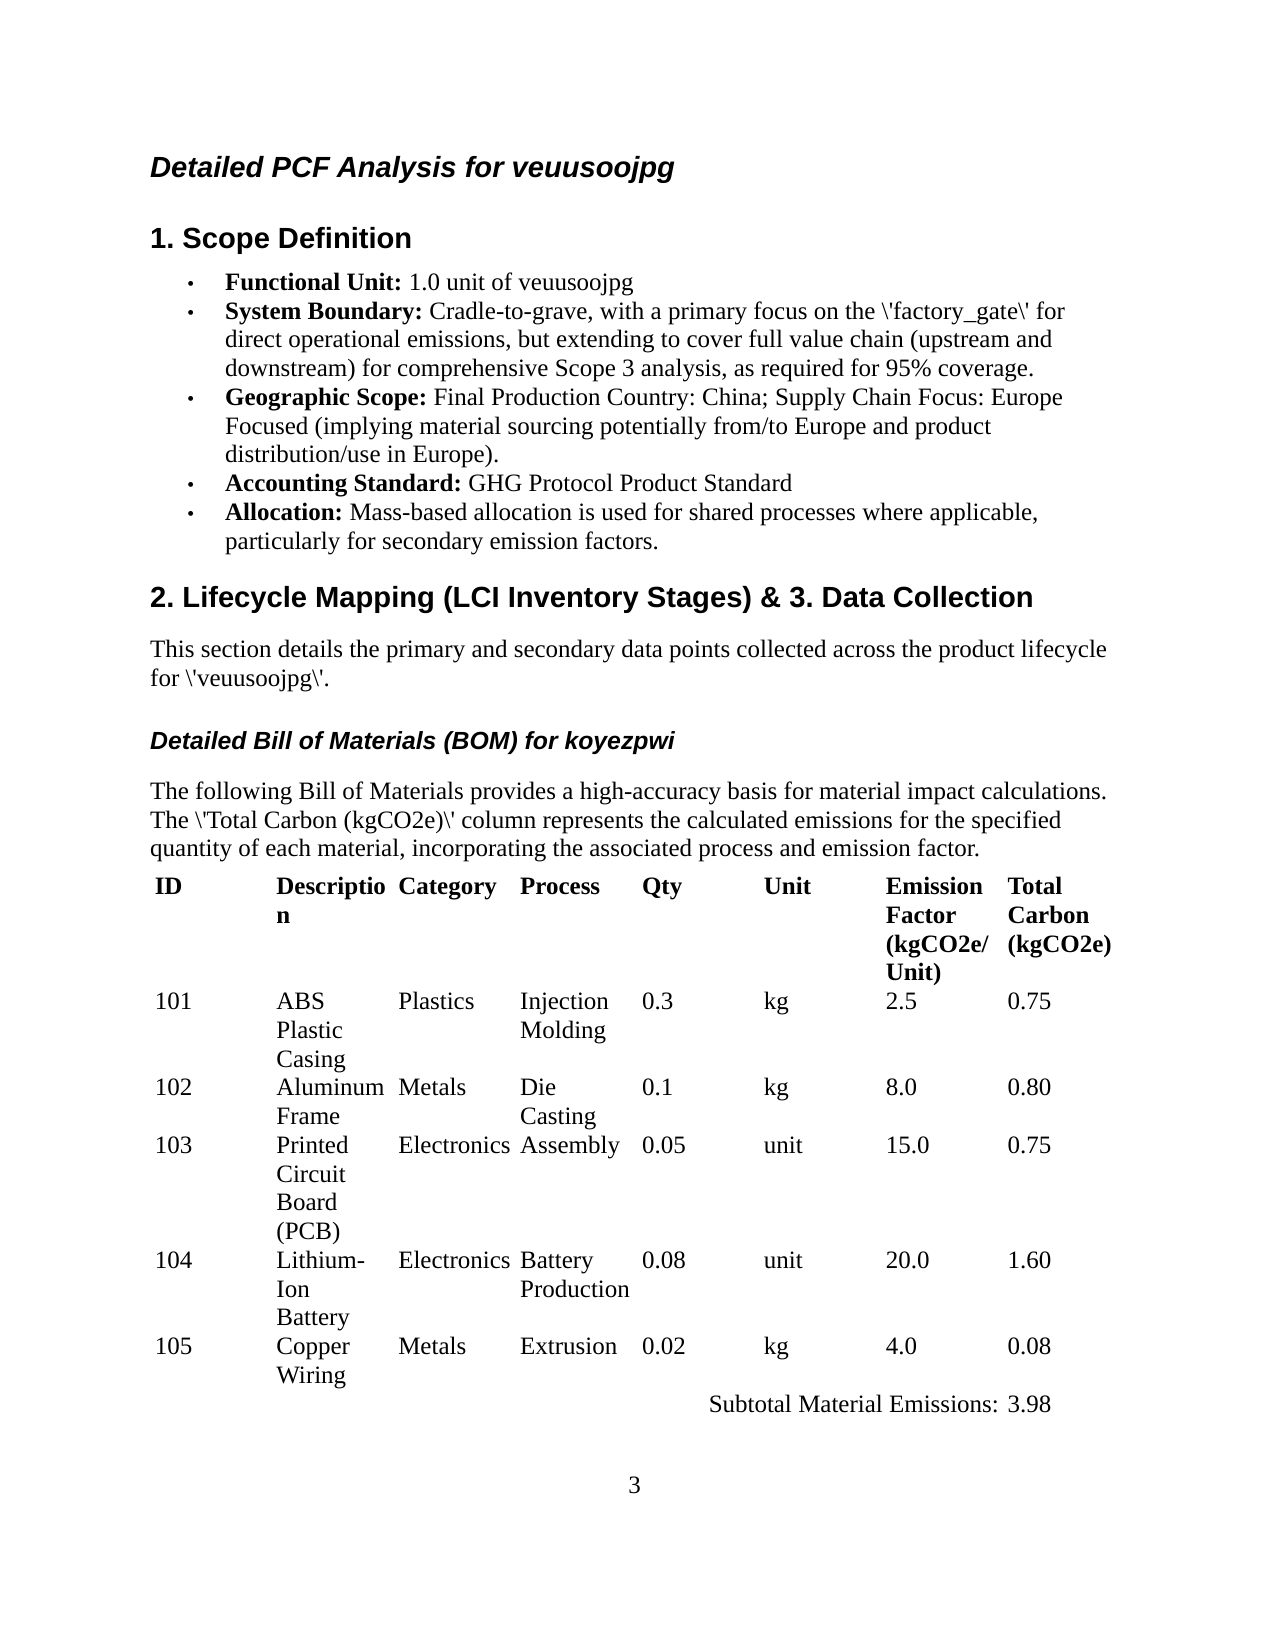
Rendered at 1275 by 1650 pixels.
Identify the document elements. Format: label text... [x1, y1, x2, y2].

subtitle Detailed Bill of Materials (BOM) for koyezpwi [150, 726, 1125, 754]
table_cell ABS Plastic Casing [272, 986, 394, 1072]
table_cell 1.60 [1003, 1245, 1125, 1331]
table_cell Metals [394, 1331, 516, 1389]
table_header Unit [759, 871, 881, 986]
table_cell Copper Wiring [272, 1331, 394, 1389]
table_cell Lithium-Ion Battery [272, 1245, 394, 1331]
table_cell 0.75 [1003, 986, 1125, 1072]
table_cell Subtotal Material Emissions: [150, 1389, 1003, 1417]
text The following Bill of Materials provides a high-accuracy basis for material impact calculations. The \'Total Carbon (kgCO2e)\' column represents the calculated emissions for the specified quantity of each material, incorporating the associated process and emission factor. [150, 776, 1125, 862]
table_cell 0.05 [638, 1130, 759, 1245]
table_cell 20.0 [881, 1245, 1003, 1331]
table_header Category [394, 871, 516, 986]
table_cell 0.3 [638, 986, 759, 1072]
table_header Qty [638, 871, 759, 986]
table_cell unit [759, 1245, 881, 1331]
table_cell 8.0 [881, 1073, 1003, 1130]
table_cell 104 [150, 1245, 272, 1331]
table_cell unit [759, 1130, 881, 1245]
table_header Emission Factor (kgCO2e/Unit) [881, 871, 1003, 986]
table_cell Printed Circuit Board (PCB) [272, 1130, 394, 1245]
list System Boundary: Cradle-to-grave, with a primary focus on the \'factory_gate\' for direct operational emissions, but extending to cover full value chain (upstream and downstream) for comprehensive Scope 3 analysis, as required for 95% coverage. [187, 296, 1125, 382]
table_cell 102 [150, 1073, 272, 1130]
list Allocation: Mass-based allocation is used for shared processes where applicable, particularly for secondary emission factors. [187, 497, 1125, 554]
table_cell 3.98 [1003, 1389, 1125, 1417]
table_cell Aluminum Frame [272, 1073, 394, 1130]
table_cell Injection Molding [516, 986, 637, 1072]
table_cell kg [759, 1331, 881, 1389]
table_header Total Carbon (kgCO2e) [1003, 871, 1125, 986]
subtitle Detailed PCF Analysis for veuusoojpg [150, 150, 1125, 183]
table_cell 0.08 [638, 1245, 759, 1331]
table_header Description [272, 871, 394, 986]
table_header ID [150, 871, 272, 986]
table_cell 0.02 [638, 1331, 759, 1389]
table_cell kg [759, 1073, 881, 1130]
table_cell 101 [150, 986, 272, 1072]
table_cell 0.75 [1003, 1130, 1125, 1245]
table_cell kg [759, 986, 881, 1072]
table_cell Assembly [516, 1130, 637, 1245]
table_cell Battery Production [516, 1245, 637, 1331]
table_cell 105 [150, 1331, 272, 1389]
table_cell 15.0 [881, 1130, 1003, 1245]
table_cell Electronics [394, 1130, 516, 1245]
table_cell 0.80 [1003, 1073, 1125, 1130]
text This section details the primary and secondary data points collected across the product lifecycle for \'veuusoojpg\'. [150, 634, 1125, 692]
list Geographic Scope: Final Production Country: China; Supply Chain Focus: Europe Focused (implying material sourcing potentially from/to Europe and product distribution/use in Europe). [187, 382, 1125, 468]
table_cell Electronics [394, 1245, 516, 1331]
table_cell 2.5 [881, 986, 1003, 1072]
table_cell Die Casting [516, 1073, 637, 1130]
table_cell 103 [150, 1130, 272, 1245]
table_cell 0.1 [638, 1073, 759, 1130]
table_cell 4.0 [881, 1331, 1003, 1389]
subtitle 2. Lifecycle Mapping (LCI Inventory Stages) & 3. Data Collection [150, 579, 1125, 613]
list Functional Unit: 1.0 unit of veuusoojpg [187, 267, 1125, 296]
table_cell Extrusion [516, 1331, 637, 1389]
subtitle 1. Scope Definition [150, 221, 1125, 254]
list Accounting Standard: GHG Protocol Product Standard [187, 468, 1125, 497]
table_cell Plastics [394, 986, 516, 1072]
table_cell Metals [394, 1073, 516, 1130]
table_cell 0.08 [1003, 1331, 1125, 1389]
table_header Process [516, 871, 637, 986]
